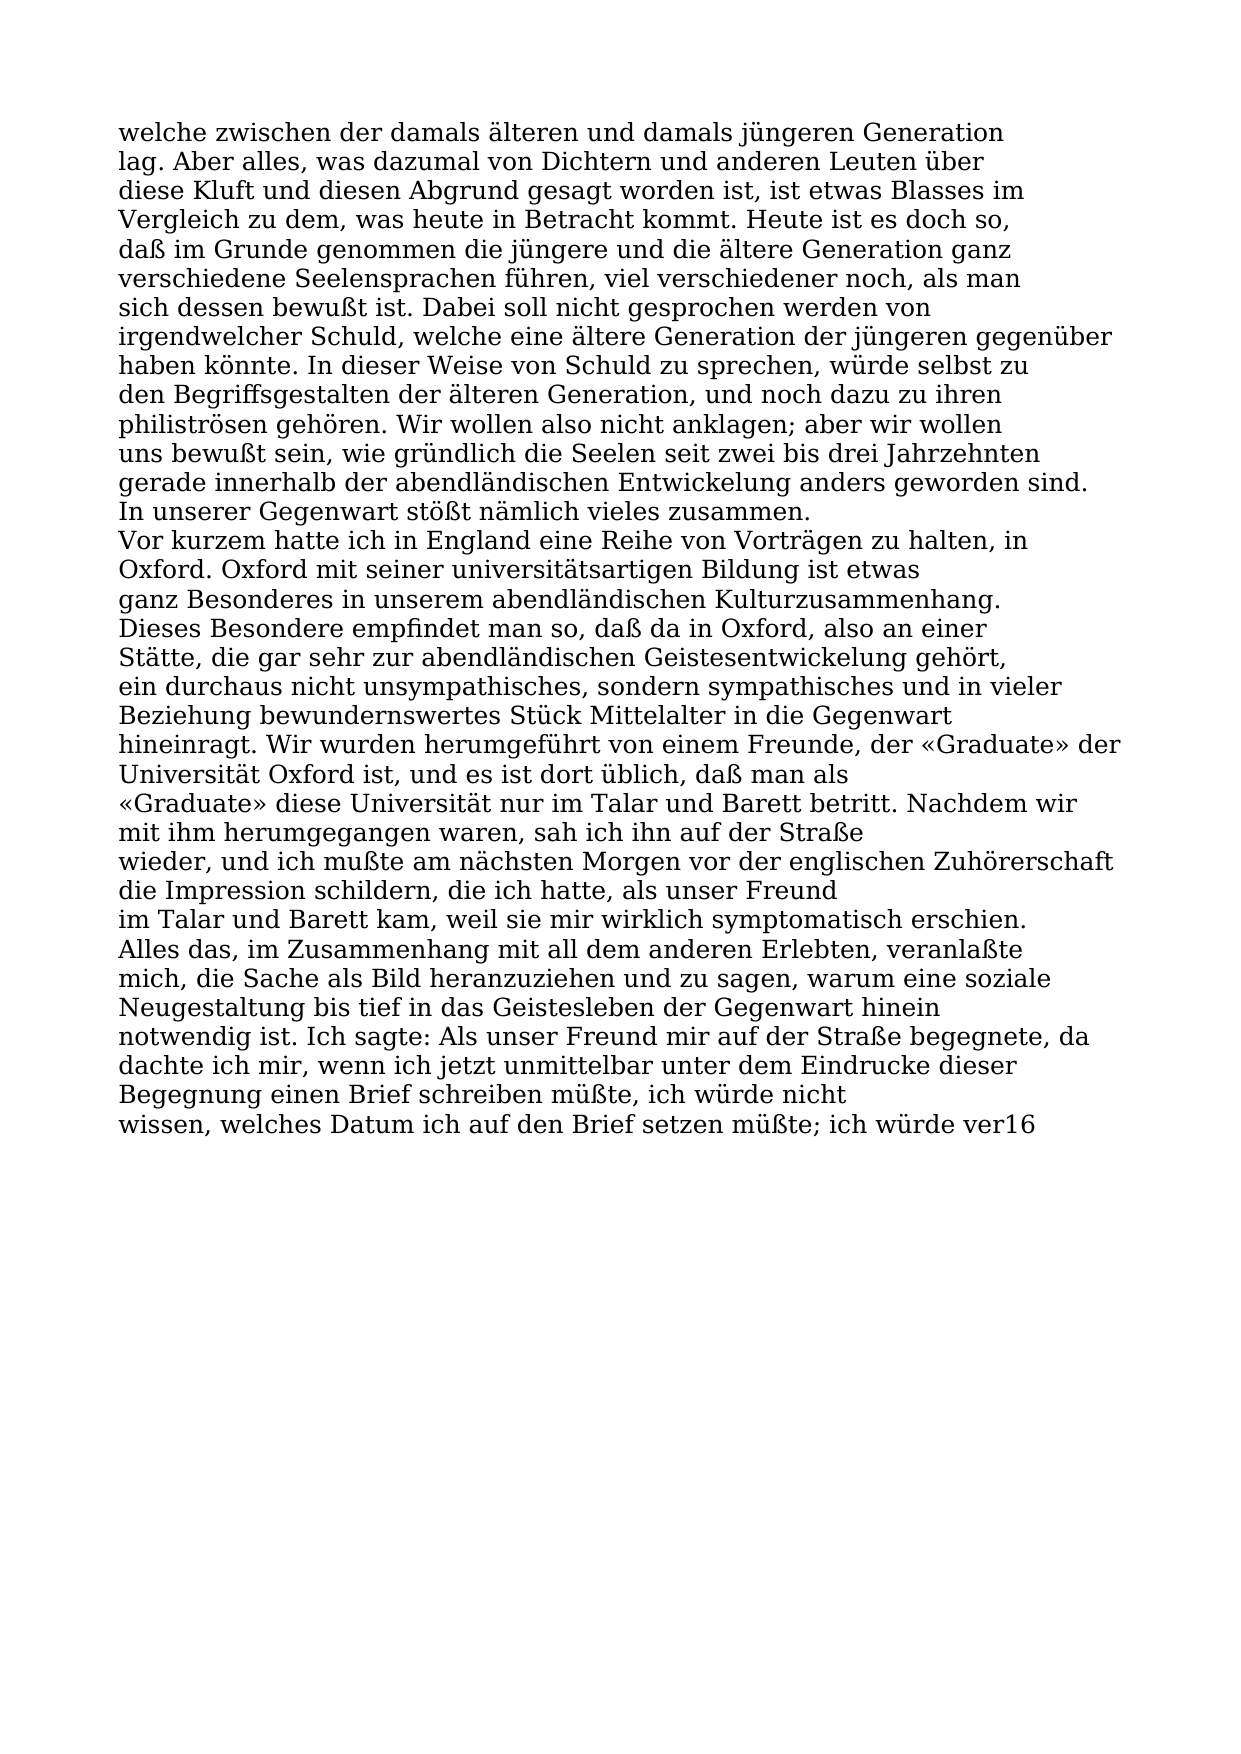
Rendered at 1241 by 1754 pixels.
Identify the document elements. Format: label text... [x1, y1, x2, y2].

text Stätte, die gar sehr zur abendländischen Geistesentwickelung gehört, [118, 643, 1122, 672]
text Vor kurzem hatte ich in England eine Reihe von Vorträgen zu halten, in Oxford. Oxford mit seiner universitätsartigen Bildung ist etwas [118, 526, 1122, 585]
text daß im Grunde genommen die jüngere und die ältere Generation ganz [118, 235, 1122, 264]
text hineinragt. Wir wurden herumgeführt von einem Freunde, der «Graduate» der Universität Oxford ist, und es ist dort üblich, daß man als [118, 731, 1122, 789]
text Dieses Besondere empfindet man so, daß da in Oxford, also an einer [118, 614, 1122, 643]
text Alles das, im Zusammenhang mit all dem anderen Erlebten, veranlaßte [118, 935, 1122, 964]
text ein durchaus nicht unsympathisches, sondern sympathisches und in vieler Beziehung bewundernswertes Stück Mittelalter in die Gegenwart [118, 672, 1122, 731]
text im Talar und Barett kam, weil sie mir wirklich symptomatisch erschien. [118, 906, 1122, 935]
text uns bewußt sein, wie gründlich die Seelen seit zwei bis drei Jahrzehnten gerade innerhalb der abendländischen Entwickelung anders geworden sind. In unserer Gegenwart stößt nämlich vieles zusammen. [118, 439, 1122, 526]
text lag. Aber alles, was dazumal von Dichtern und anderen Leuten über [118, 147, 1122, 176]
text verschiedene Seelensprachen führen, viel verschiedener noch, als man [118, 264, 1122, 293]
text ganz Besonderes in unserem abendländischen Kulturzusammenhang. [118, 585, 1122, 614]
text wieder, und ich mußte am nächsten Morgen vor der englischen Zuhörerschaft die Impression schildern, die ich hatte, als unser Freund [118, 847, 1122, 906]
text «Graduate» diese Universität nur im Talar und Barett betritt. Nachdem wir mit ihm herumgegangen waren, sah ich ihn auf der Straße [118, 789, 1122, 847]
text mich, die Sache als Bild heranzuziehen und zu sagen, warum eine soziale Neugestaltung bis tief in das Geistesleben der Gegenwart hinein [118, 964, 1122, 1022]
text haben könnte. In dieser Weise von Schuld zu sprechen, würde selbst zu [118, 351, 1122, 381]
text notwendig ist. Ich sagte: Als unser Freund mir auf der Straße begegnete, da dachte ich mir, wenn ich jetzt unmittelbar unter dem Eindrucke dieser Begegnung einen Brief schreiben müßte, ich würde nicht [118, 1022, 1122, 1110]
text den Begriffsgestalten der älteren Generation, und noch dazu zu ihren [118, 381, 1122, 410]
text wissen, welches Datum ich auf den Brief setzen müßte; ich würde ver16 [118, 1110, 1122, 1139]
text Vergleich zu dem, was heute in Betracht kommt. Heute ist es doch so, [118, 206, 1122, 235]
text philiströsen gehören. Wir wollen also nicht anklagen; aber wir wollen [118, 410, 1122, 439]
text sich dessen bewußt ist. Dabei soll nicht gesprochen werden von irgendwelcher Schuld, welche eine ältere Generation der jüngeren gegenüber [118, 293, 1122, 351]
text welche zwischen der damals älteren und damals jüngeren Generation [118, 118, 1122, 147]
text diese Kluft und diesen Abgrund gesagt worden ist, ist etwas Blasses im [118, 176, 1122, 206]
